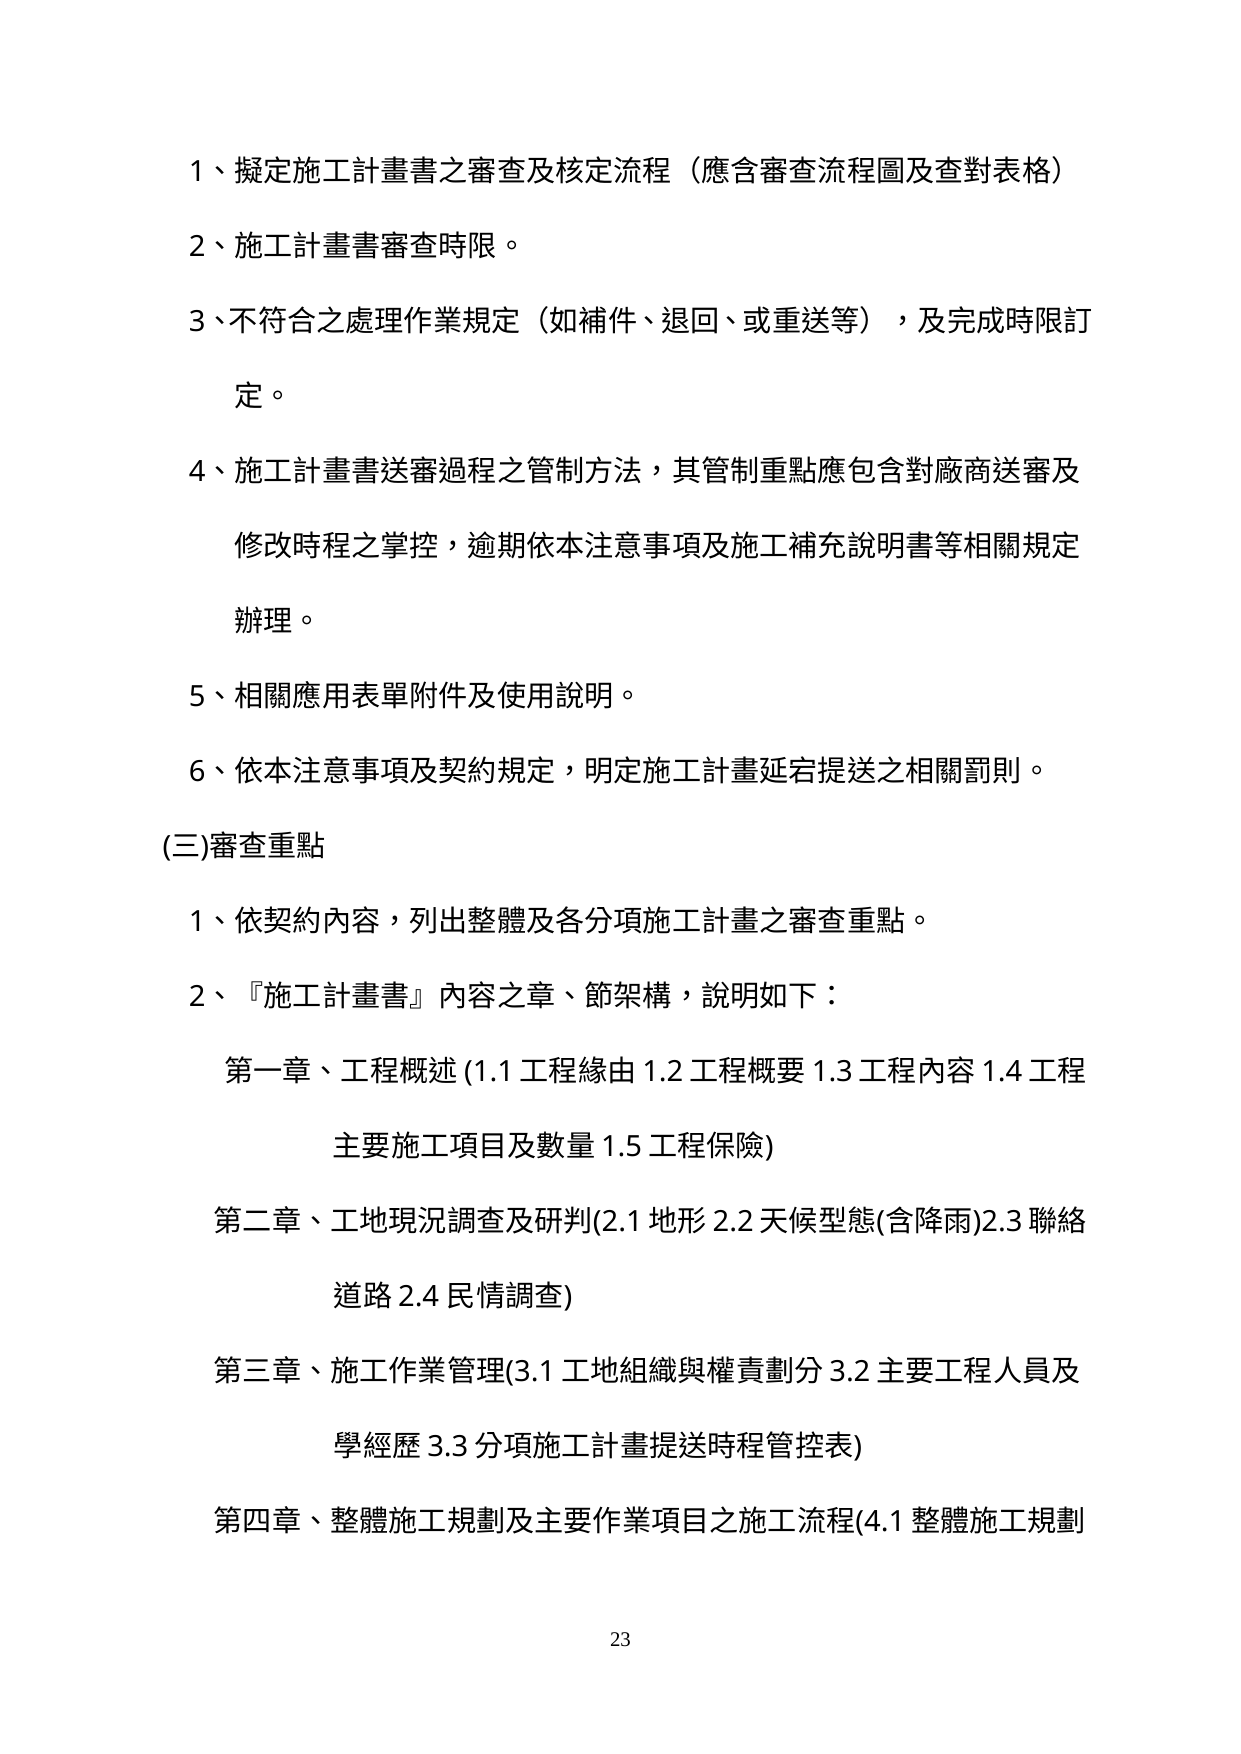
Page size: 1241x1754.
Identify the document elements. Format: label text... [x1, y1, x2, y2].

text 6、依本注意事項及契約規定，明定施工計畫延宕提送之相關罰則。 [188, 731, 1092, 806]
text 4、施工計畫書送審過程之管制方法，其管制重點應包含對廠商送審及修改時程之掌控，逾期依本注意事項及施工補充說明書等相關規定辦理。 [188, 431, 1092, 656]
text (三)審查重點 [162, 806, 1092, 881]
text 2、『施工計畫書』內容之章、節架構，說明如下： [188, 956, 1092, 1031]
text 5、相關應用表單附件及使用說明。 [188, 656, 1092, 731]
text 第二章、工地現況調查及研判(2.1地形2.2天候型態(含降雨)2.3聯絡道路2.4 民情調查) [213, 1181, 1092, 1331]
text 3、不符合之處理作業規定（如補件、退回、或重送等），及完成時限訂定。 [188, 281, 1092, 431]
text 1、擬定施工計畫書之審查及核定流程（應含審查流程圖及查對表格） [188, 131, 1092, 206]
text 第一章、工程概述 (1.1工程緣由1.2工程概要1.3工程內容1.4工程主要施工項目及數量1.5工程保險) [224, 1031, 1092, 1181]
text 第三章、施工作業管理(3.1工地組織與權責劃分3.2主要工程人員及學經歷3.3分項施工計畫提送時程管控表) [213, 1331, 1092, 1481]
text 2、施工計畫書審查時限。 [188, 206, 1092, 281]
text 1、依契約內容，列出整體及各分項施工計畫之審查重點。 [188, 881, 1092, 956]
text 第四章、整體施工規劃及主要作業項目之施工流程(4.1整體施工規劃 [213, 1481, 1092, 1556]
